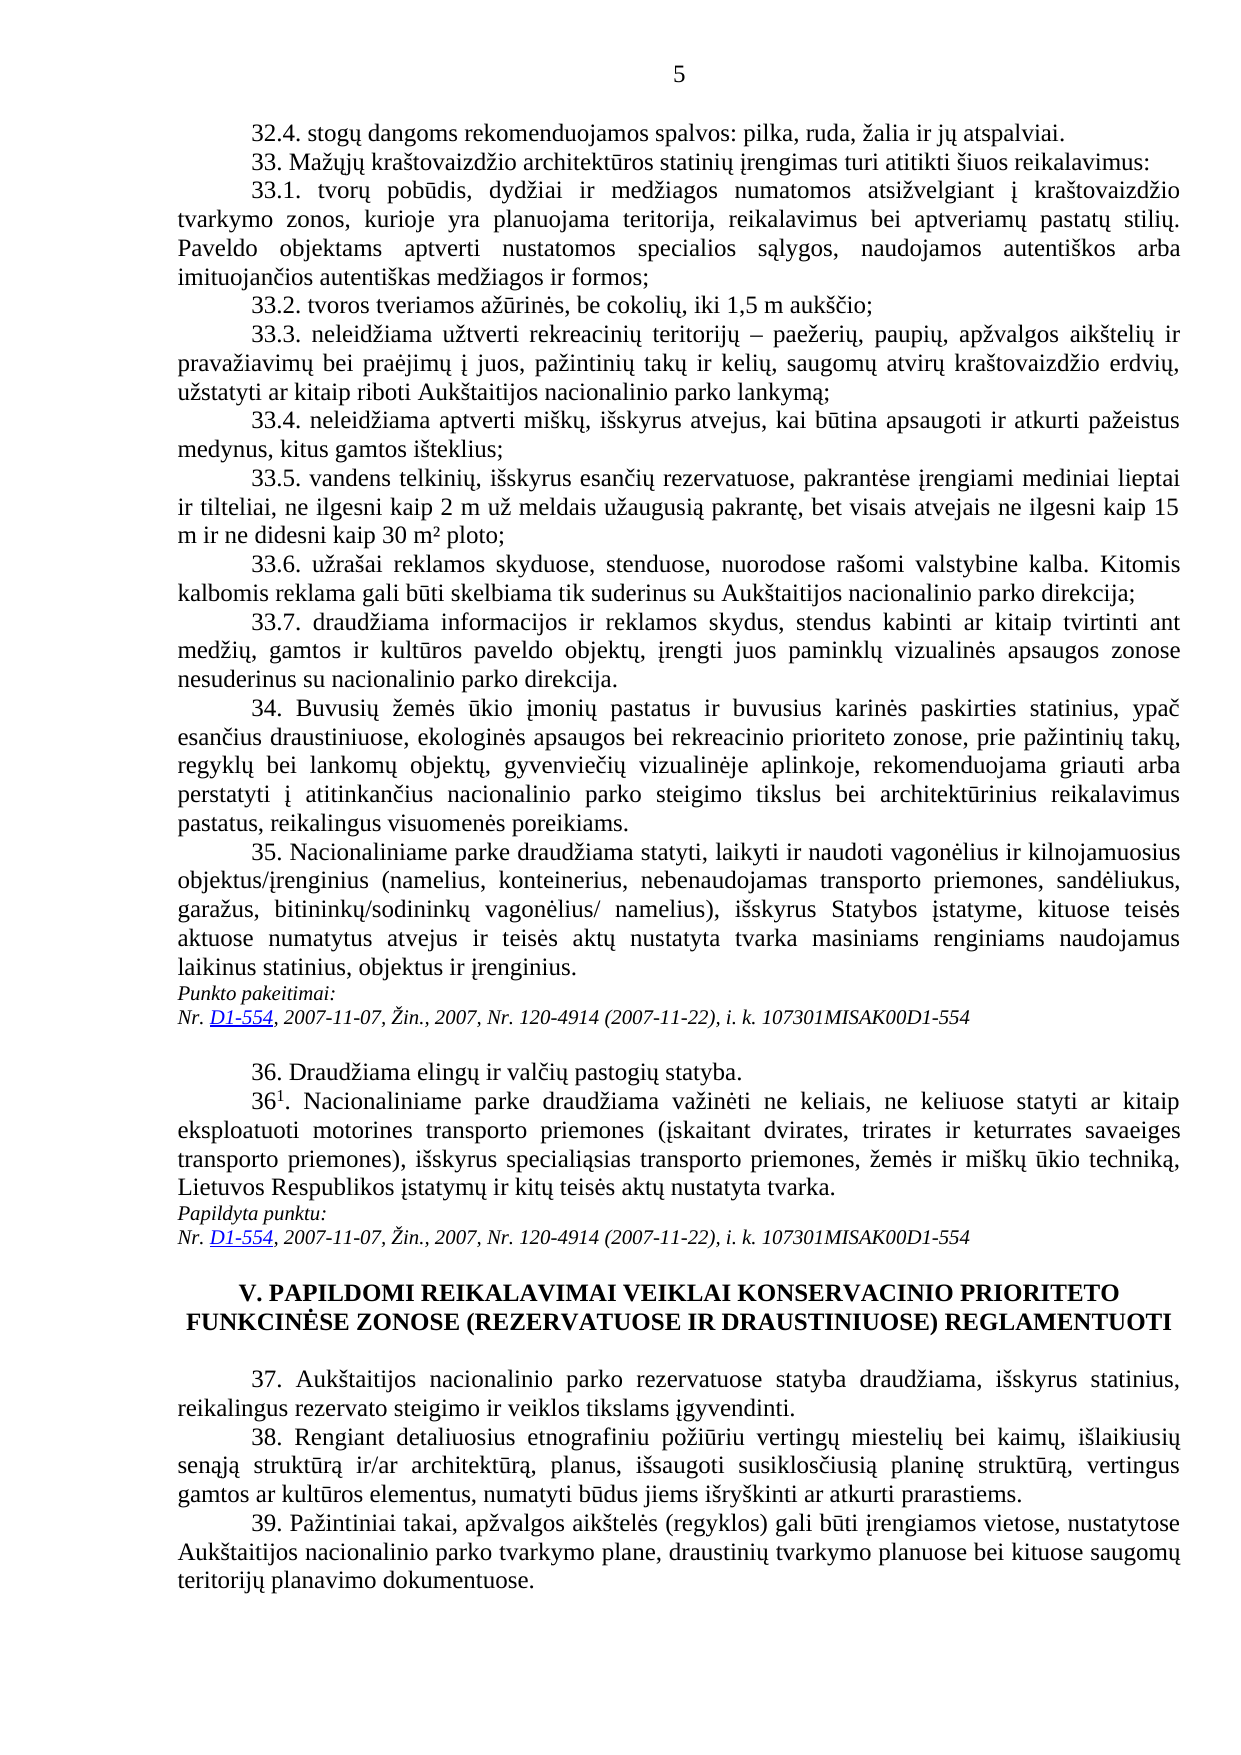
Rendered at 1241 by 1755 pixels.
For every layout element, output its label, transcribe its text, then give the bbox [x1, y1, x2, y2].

text 361. Nacionaliniame parke draudžiama važinėti ne keliais, ne keliuose statyti ar kitaip eksploatuoti motorines transporto priemones (įskaitant dvirates, trirates ir keturrates savaeiges transporto priemones), išskyrus specialiąsias transporto priemones, žemės ir miškų ūkio techniką, Lietuvos Respublikos įstatymų ir kitų teisės aktų nustatyta tvarka. [177, 1086, 1181, 1201]
text 33.3. neleidžiama užtverti rekreacinių teritorijų – paežerių, paupių, apžvalgos aikštelių ir pravažiavimų bei praėjimų į juos, pažintinių takų ir kelių, saugomų atvirų kraštovaizdžio erdvių, užstatyti ar kitaip riboti Aukštaitijos nacionalinio parko lankymą; [177, 319, 1181, 406]
text 38. Rengiant detaliuosius etnografiniu požiūriu vertingų miestelių bei kaimų, išlaikiusių senąją struktūrą ir/ar architektūrą, planus, išsaugoti susiklosčiusią planinę struktūrą, vertingus gamtos ar kultūros elementus, numatyti būdus jiems išryškinti ar atkurti prarastiems. [177, 1422, 1181, 1508]
text Papildyta punktu: [177, 1201, 1181, 1225]
text 33.2. tvoros tveriamos ažūrinės, be cokolių, iki 1,5 m aukščio; [177, 291, 1181, 319]
text 33.6. užrašai reklamos skyduose, stenduose, nuorodose rašomi valstybine kalba. Kitomis kalbomis reklama gali būti skelbiama tik suderinus su Aukštaitijos nacionalinio parko direkcija; [177, 549, 1181, 607]
text 37. Aukštaitijos nacionalinio parko rezervatuose statyba draudžiama, išskyrus statinius, reikalingus rezervato steigimo ir veiklos tikslams įgyvendinti. [177, 1364, 1181, 1422]
text 33. Mažųjų kraštovaizdžio architektūros statinių įrengimas turi atitikti šiuos reikalavimus: [177, 147, 1181, 176]
text Punkto pakeitimai: [177, 981, 1181, 1005]
text Nr. D1-554, 2007-11-07, Žin., 2007, Nr. 120-4914 (2007-11-22), i. k. 107301MISAK00D1-554 [177, 1005, 1181, 1029]
text 33.4. neleidžiama aptverti miškų, išskyrus atvejus, kai būtina apsaugoti ir atkurti pažeistus medynus, kitus gamtos išteklius; [177, 406, 1181, 463]
text V. PAPILDOMI REIKALAVIMAI VEIKLAI Konservacinio prioriteto funkcinėsE zonosE (rezervatUOSE ir draustiniUOSE) REGLAMENTUOTI [177, 1278, 1181, 1336]
text 33.5. vandens telkinių, išskyrus esančių rezervatuose, pakrantėse įrengiami mediniai lieptai ir tilteliai, ne ilgesni kaip 2 m už meldais užaugusią pakrantę, bet visais atvejais ne ilgesni kaip 15 m ir ne didesni kaip 30 m² ploto; [177, 463, 1181, 549]
text 33.7. draudžiama informacijos ir reklamos skydus, stendus kabinti ar kitaip tvirtinti ant medžių, gamtos ir kultūros paveldo objektų, įrengti juos paminklų vizualinės apsaugos zonose nesuderinus su nacionalinio parko direkcija. [177, 607, 1181, 693]
text 39. Pažintiniai takai, apžvalgos aikštelės (regyklos) gali būti įrengiamos vietose, nustatytose Aukštaitijos nacionalinio parko tvarkymo plane, draustinių tvarkymo planuose bei kituose saugomų teritorijų planavimo dokumentuose. [177, 1508, 1181, 1594]
text 35. Nacionaliniame parke draudžiama statyti, laikyti ir naudoti vagonėlius ir kilnojamuosius objektus/įrenginius (namelius, konteinerius, nebenaudojamas transporto priemones, sandėliukus, garažus, bitininkų/sodininkų vagonėlius/ namelius), išskyrus Statybos įstatyme, kituose teisės aktuose numatytus atvejus ir teisės aktų nustatyta tvarka masiniams renginiams naudojamus laikinus statinius, objektus ir įrenginius. [177, 837, 1181, 981]
text 36. Draudžiama elingų ir valčių pastogių statyba. [177, 1057, 1181, 1086]
text 33.1. tvorų pobūdis, dydžiai ir medžiagos numatomos atsižvelgiant į kraštovaizdžio tvarkymo zonos, kurioje yra planuojama teritorija, reikalavimus bei aptveriamų pastatų stilių. Paveldo objektams aptverti nustatomos specialios sąlygos, naudojamos autentiškos arba imituojančios autentiškas medžiagos ir formos; [177, 176, 1181, 291]
text 32.4. stogų dangoms rekomenduojamos spalvos: pilka, ruda, žalia ir jų atspalviai. [177, 118, 1181, 147]
text 34. Buvusių žemės ūkio įmonių pastatus ir buvusius karinės paskirties statinius, ypač esančius draustiniuose, ekologinės apsaugos bei rekreacinio prioriteto zonose, prie pažintinių takų, regyklų bei lankomų objektų, gyvenviečių vizualinėje aplinkoje, rekomenduojama griauti arba perstatyti į atitinkančius nacionalinio parko steigimo tikslus bei architektūrinius reikalavimus pastatus, reikalingus visuomenės poreikiams. [177, 693, 1181, 837]
text Nr. D1-554, 2007-11-07, Žin., 2007, Nr. 120-4914 (2007-11-22), i. k. 107301MISAK00D1-554 [177, 1225, 1181, 1249]
